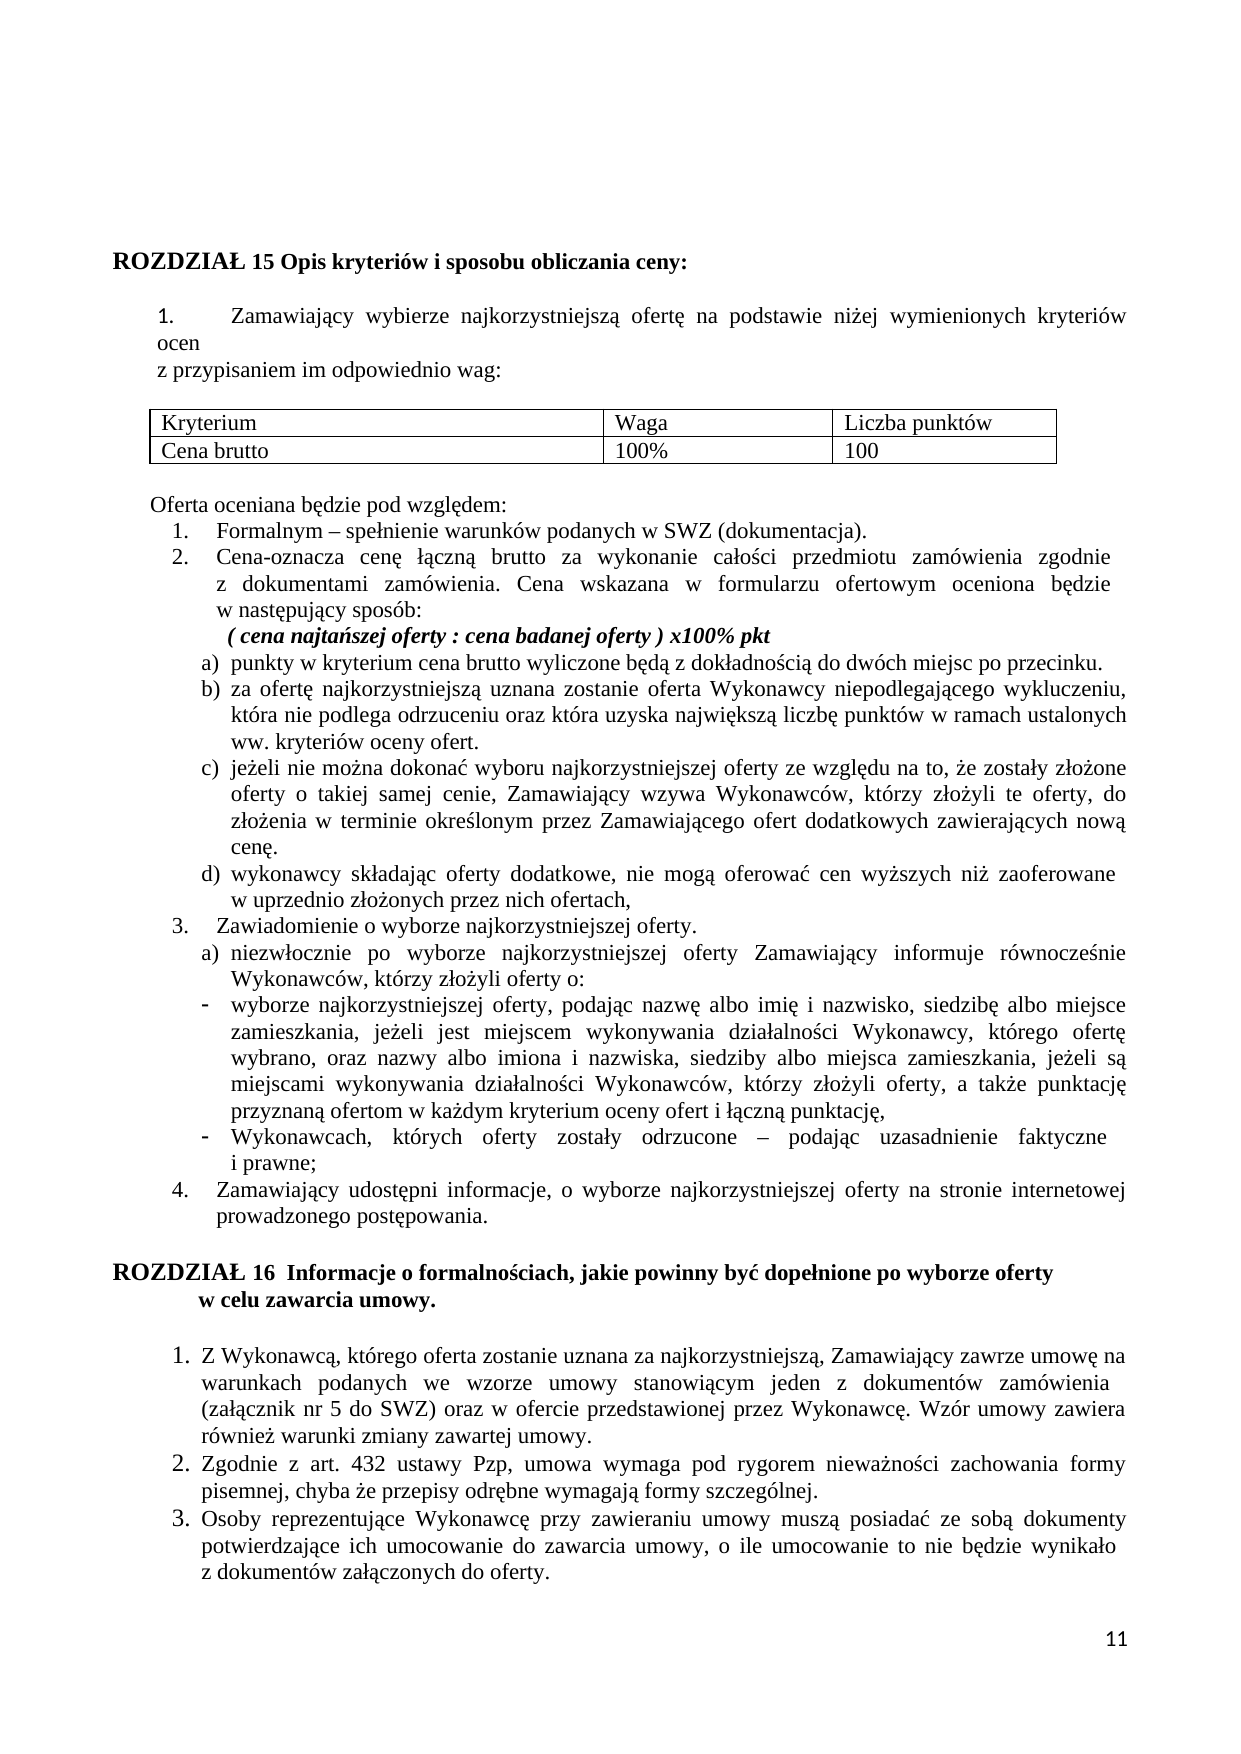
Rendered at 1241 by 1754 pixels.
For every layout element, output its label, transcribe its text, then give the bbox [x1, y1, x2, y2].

text ROZDZIAŁ 16 Informacje o formalnościach, jakie powinny być dopełnione po wyborze oferty [112, 1257, 1128, 1286]
list jeżeli nie można dokonać wyboru najkorzystniejszej oferty ze względu na to, że zostały złożone oferty o takiej samej cenie, Zamawiający wzywa Wykonawców, którzy złożyli te oferty, do złożenia w terminie określonym przez Zamawiającego ofert dodatkowych zawierających nową cenę. [201, 754, 1128, 859]
list Zawiadomienie o wyborze najkorzystniejszej oferty. [172, 912, 1128, 939]
text Oferta oceniana będzie pod względem: [150, 491, 1128, 517]
list Cena-oznacza cenę łączną brutto za wykonanie całości przedmiotu zamówienia zgodnie z dokumentami zamówienia. Cena wskazana w formularzu ofertowym oceniona będzie w następujący sposób: [172, 543, 1128, 622]
list Zamawiający wybierze najkorzystniejszą ofertę na podstawie niżej wymienionych kryteriów ocen z przypisaniem im odpowiednio wag: [157, 301, 1128, 382]
list wyborze najkorzystniejszej oferty, podając nazwę albo imię i nazwisko, siedzibę albo miejsce zamieszkania, jeżeli jest miejscem wykonywania działalności Wykonawcy, którego ofertę wybrano, oraz nazwy albo imiona i nazwiska, siedziby albo miejsca zamieszkania, jeżeli są miejscami wykonywania działalności Wykonawców, którzy złożyli oferty, a także punktację przyznaną ofertom w każdym kryterium oceny ofert i łączną punktację, [201, 991, 1128, 1123]
table_header Waga [604, 410, 832, 436]
text ( cena najtańszej oferty : cena badanej oferty ) x100% pkt [112, 622, 1128, 649]
list Wykonawcach, których oferty zostały odrzucone – podając uzasadnienie faktyczne i prawne; [201, 1123, 1128, 1176]
list Zgodnie z art. 432 ustawy Pzp, umowa wymaga pod rygorem nieważności zachowania formy pisemnej, chyba że przepisy odrębne wymagają formy szczególnej. [172, 1448, 1128, 1503]
list Osoby reprezentujące Wykonawcę przy zawieraniu umowy muszą posiadać ze sobą dokumenty potwierdzające ich umocowanie do zawarcia umowy, o ile umocowanie to nie będzie wynikało z dokumentów załączonych do oferty. [172, 1503, 1128, 1585]
table_cell 100 [833, 437, 1056, 463]
table_cell Cena brutto [151, 437, 603, 463]
list wykonawcy składając oferty dodatkowe, nie mogą oferować cen wyższych niż zaoferowane w uprzednio złożonych przez nich ofertach, [201, 859, 1128, 912]
table_header Kryterium [151, 410, 603, 436]
list punkty w kryterium cena brutto wyliczone będą z dokładnością do dwóch miejsc po przecinku. [201, 649, 1128, 675]
list za ofertę najkorzystniejszą uznana zostanie oferta Wykonawcy niepodlegającego wykluczeniu, która nie podlega odrzuceniu oraz która uzyska największą liczbę punktów w ramach ustalonych ww. kryteriów oceny ofert. [201, 675, 1128, 754]
list niezwłocznie po wyborze najkorzystniejszej oferty Zamawiający informuje równocześnie Wykonawców, którzy złożyli oferty o: [201, 939, 1128, 991]
table_cell 100% [604, 437, 832, 463]
text w celu zawarcia umowy. [112, 1286, 1128, 1312]
table_header Liczba punktów [833, 410, 1056, 436]
text ROZDZIAŁ 15 Opis kryteriów i sposobu obliczania ceny: [112, 246, 1128, 275]
list Zamawiający udostępni informacje, o wyborze najkorzystniejszej oferty na stronie internetowej prowadzonego postępowania. [172, 1176, 1128, 1228]
list Formalnym – spełnienie warunków podanych w SWZ (dokumentacja). [172, 517, 1128, 543]
list Z Wykonawcą, którego oferta zostanie uznana za najkorzystniejszą, Zamawiający zawrze umowę na warunkach podanych we wzorze umowy stanowiącym jeden z dokumentów zamówienia (załącznik nr 5 do SWZ) oraz w ofercie przedstawionej przez Wykonawcę. Wzór umowy zawiera również warunki zmiany zawartej umowy. [172, 1340, 1128, 1448]
